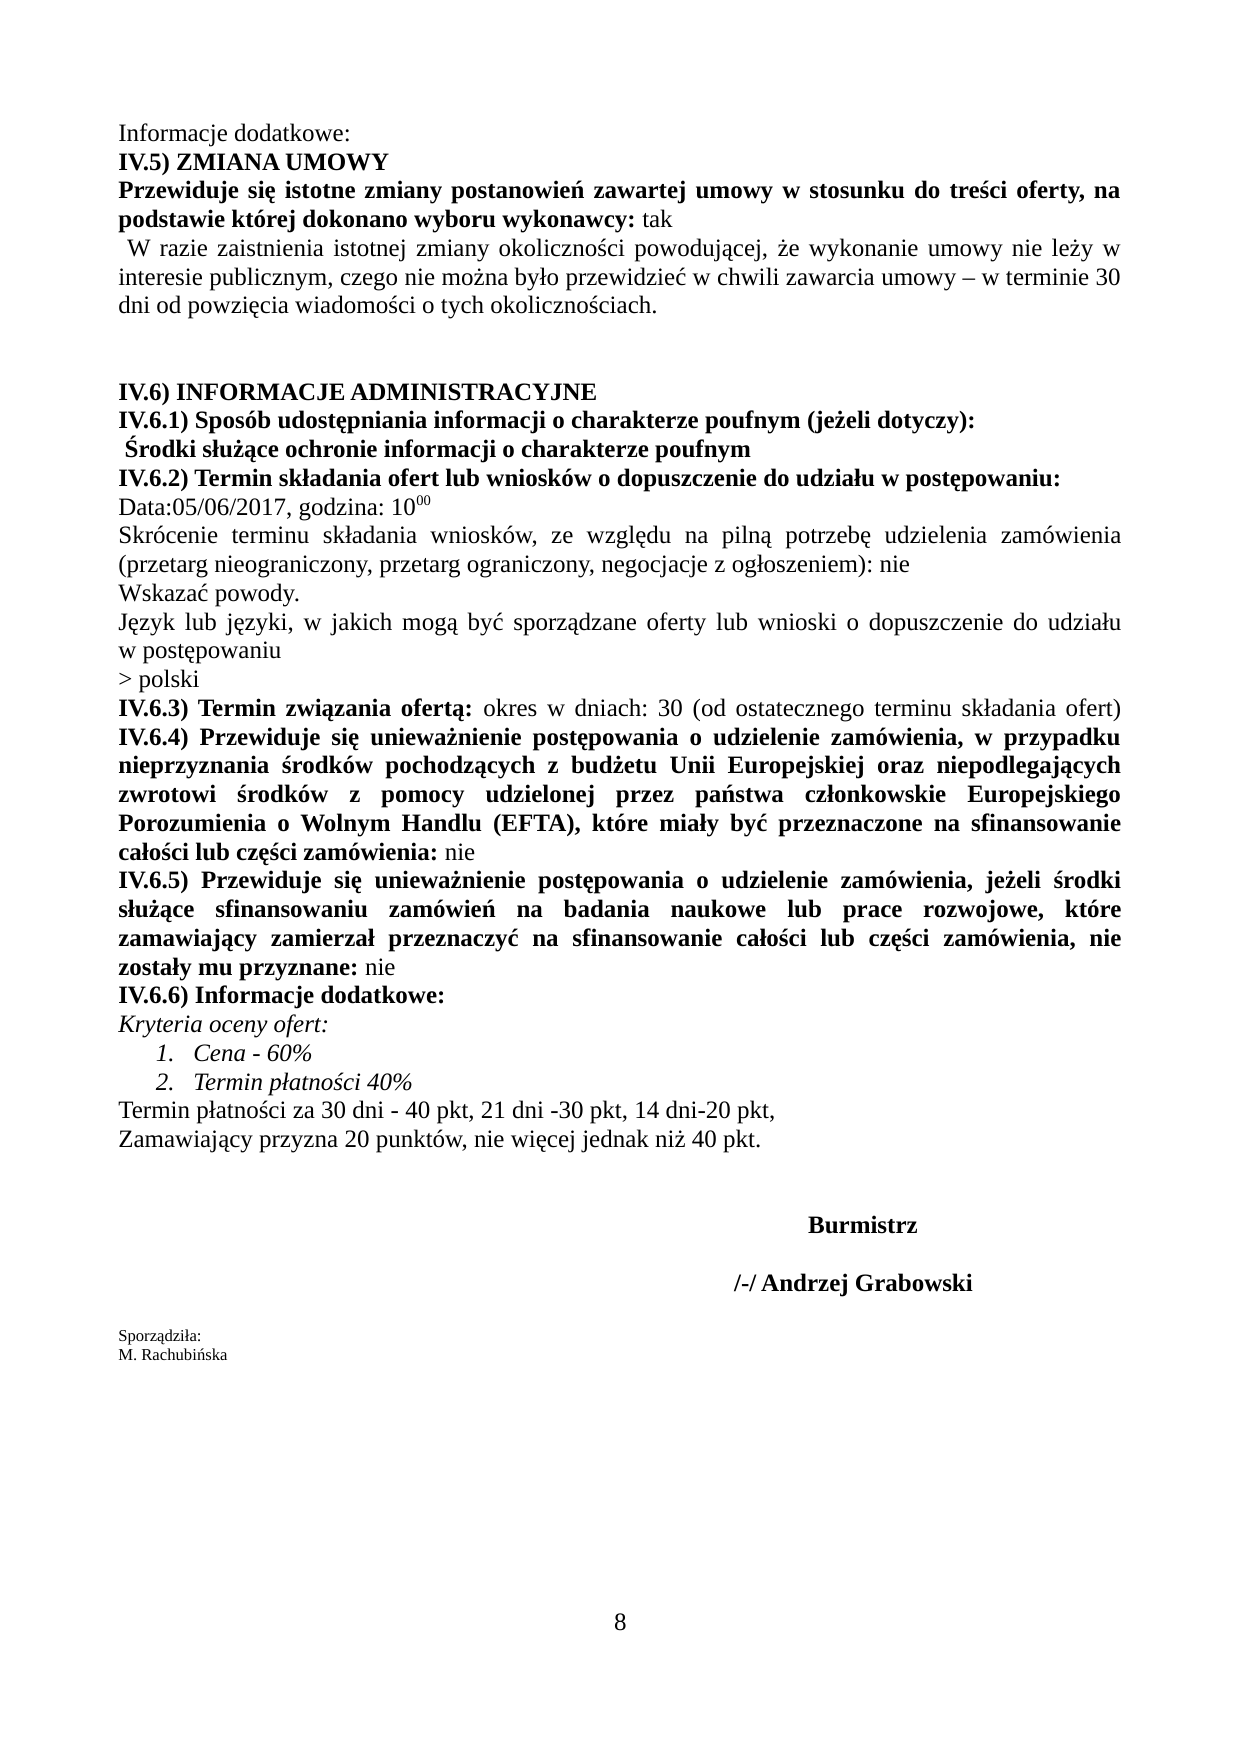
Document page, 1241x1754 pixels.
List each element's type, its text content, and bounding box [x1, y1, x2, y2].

text IV.5) ZMIANA UMOWY [118, 147, 1122, 176]
text IV.6) INFORMACJE ADMINISTRACYJNE [118, 377, 1122, 406]
text IV.6.2) Termin składania ofert lub wniosków o dopuszczenie do udziału w postępowaniu: [118, 463, 1122, 492]
text Informacje dodatkowe: [118, 118, 1122, 147]
text Skrócenie terminu składania wniosków, ze względu na pilną potrzebę udzielenia zamówienia (przetarg nieograniczony, przetarg ograniczony, negocjacje z ogłoszeniem): nie [118, 521, 1122, 578]
text M. Rachubińska [118, 1345, 1122, 1364]
text W razie zaistnienia istotnej zmiany okoliczności powodującej, że wykonanie umowy nie leży w interesie publicznym, czego nie można było przewidzieć w chwili zawarcia umowy – w terminie 30 dni od powzięcia wiadomości o tych okolicznościach. [118, 233, 1122, 319]
list Termin płatności 40% [156, 1067, 1122, 1096]
list Cena - 60% [156, 1038, 1122, 1067]
text IV.6.5) Przewiduje się unieważnienie postępowania o udzielenie zamówienia, jeżeli środki służące sfinansowaniu zamówień na badania naukowe lub prace rozwojowe, które zamawiający zamierzał przeznaczyć na sfinansowanie całości lub części zamówienia, nie zostały mu przyznane: nie [118, 866, 1122, 981]
text Język lub języki, w jakich mogą być sporządzane oferty lub wnioski o dopuszczenie do udziału w postępowaniu [118, 607, 1122, 664]
text Wskazać powody. [118, 578, 1122, 607]
text Zamawiający przyzna 20 punktów, nie więcej jednak niż 40 pkt. [118, 1124, 1122, 1153]
text Data:05/06/2017, godzina: 1000 [118, 492, 1122, 521]
text IV.6.3) Termin związania ofertą: okres w dniach: 30 (od ostatecznego terminu składania ofert) IV.6.4) Przewiduje się unieważnienie postępowania o udzielenie zamówienia, w przypadku nieprzyznania środków pochodzących z budżetu Unii Europejskiej oraz niepodlegających zwrotowi środków z pomocy udzielonej przez państwa członkowskie Europejskiego Porozumienia o Wolnym Handlu (EFTA), które miały być przeznaczone na sfinansowanie całości lub części zamówienia: nie [118, 693, 1122, 866]
text Środki służące ochronie informacji o charakterze poufnym [118, 434, 1122, 463]
text > polski [118, 664, 1122, 693]
text Burmistrz [118, 1211, 1122, 1239]
text Kryteria oceny ofert: [118, 1009, 1122, 1038]
text IV.6.1) Sposób udostępniania informacji o charakterze poufnym (jeżeli dotyczy): [118, 406, 1122, 434]
text /-/ Andrzej Grabowski [118, 1268, 1122, 1297]
text Przewiduje się istotne zmiany postanowień zawartej umowy w stosunku do treści oferty, na podstawie której dokonano wyboru wykonawcy: tak [118, 176, 1122, 233]
text IV.6.6) Informacje dodatkowe: [118, 981, 1122, 1009]
text Sporządziła: [118, 1326, 1122, 1345]
text Termin płatności za 30 dni - 40 pkt, 21 dni -30 pkt, 14 dni-20 pkt, [118, 1096, 1122, 1124]
